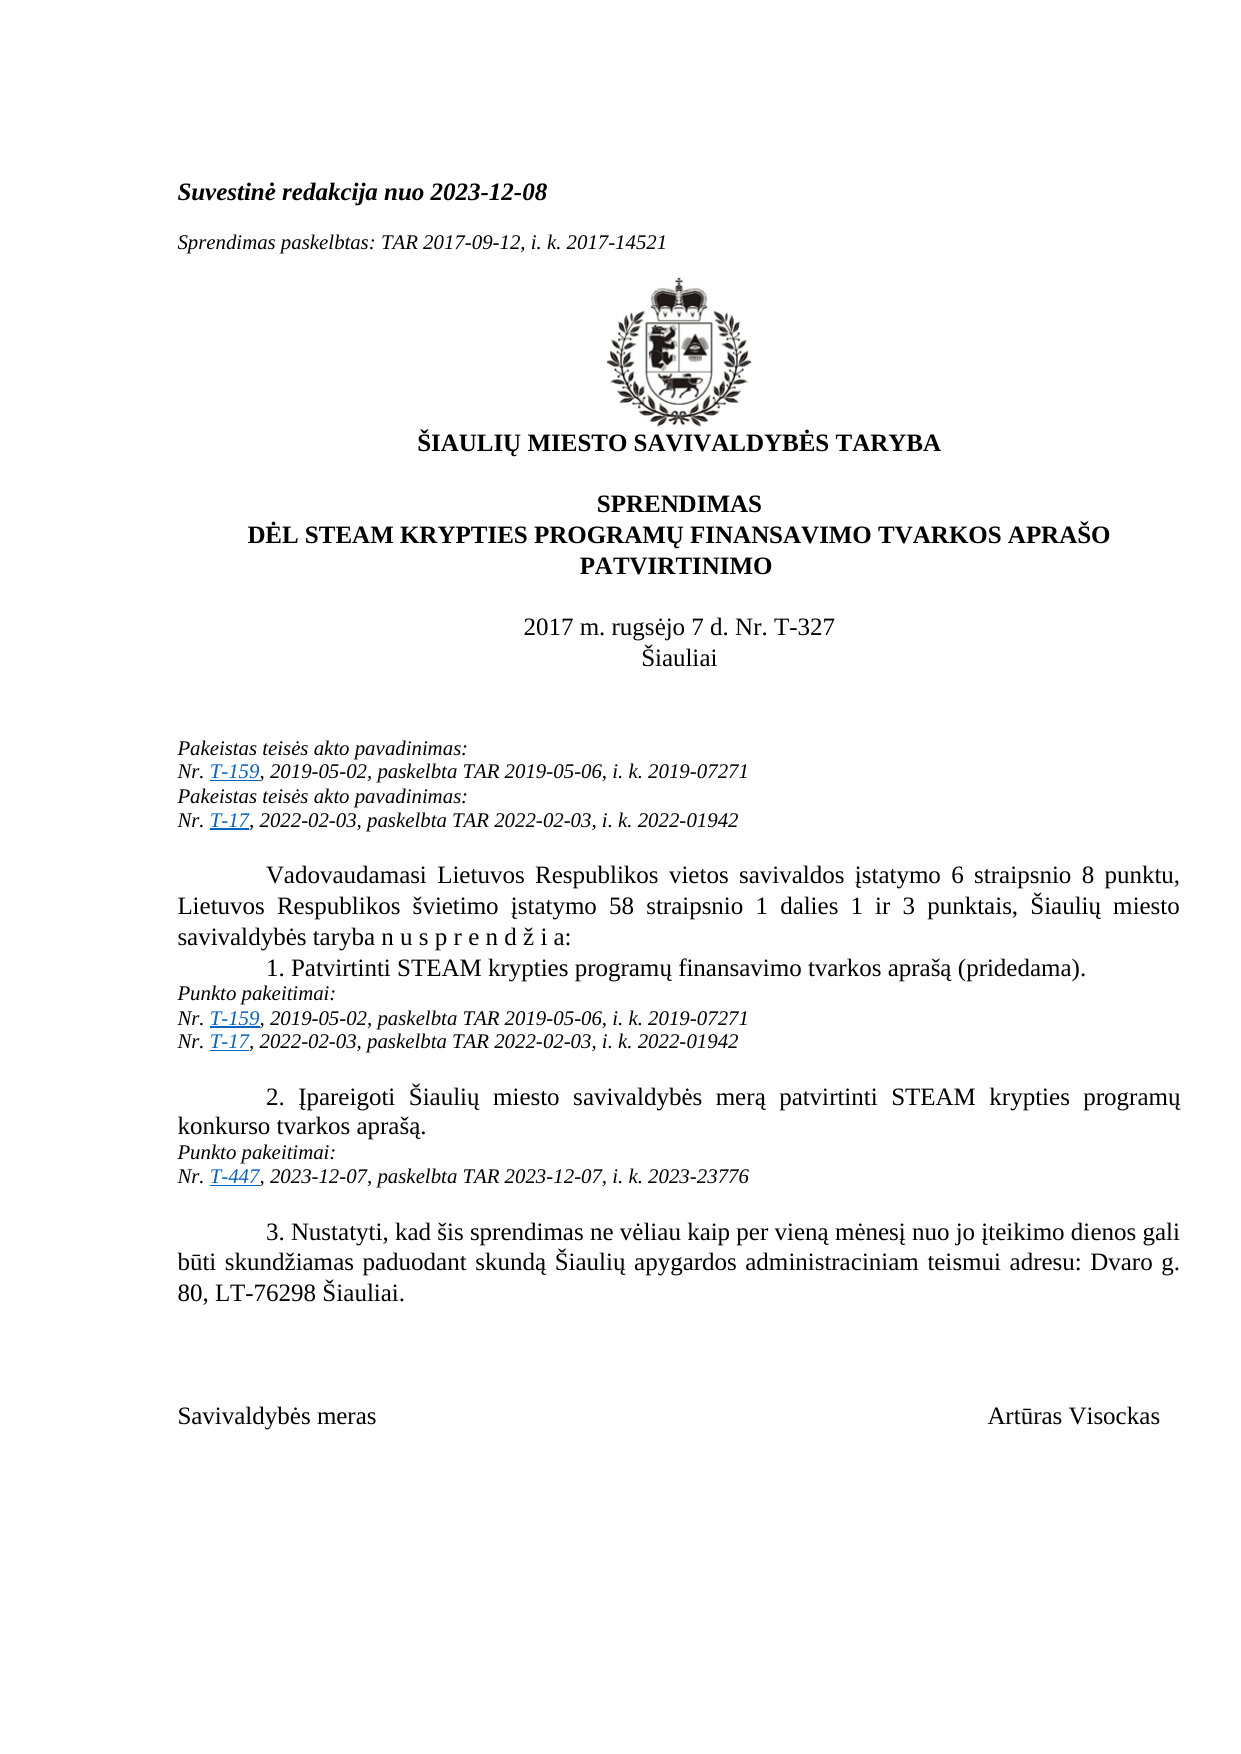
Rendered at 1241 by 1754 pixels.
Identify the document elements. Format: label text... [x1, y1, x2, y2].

text Pakeistas teisės akto pavadinimas: [177, 783, 1181, 808]
text Vadovaudamasi Lietuvos Respublikos vietos savivaldos įstatymo 6 straipsnio 8 punktu, Lietuvos Respublikos švietimo įstatymo 58 straipsnio 1 dalies 1 ir 3 punktais, Šiaulių miesto savivaldybės taryba n u s p r e n d ž i a: [177, 860, 1181, 951]
text DĖL STEAM KRYPTIES PROGRAMŲ FINANSAVIMO TVARKOS APRAŠO PATVIRTINIMO [177, 520, 1181, 580]
text Savivaldybės meras Artūras Visockas [177, 1401, 1181, 1430]
text ŠIAULIŲ MIESTO SAVIVALDYBĖS TARYBA [177, 428, 1181, 457]
text Nr. T-159, 2019-05-02, paskelbta TAR 2019-05-06, i. k. 2019-07271 [177, 759, 1181, 783]
text Suvestinė redakcija nuo 2023-12-08 [177, 177, 1181, 206]
text 1. Patvirtinti STEAM krypties programų finansavimo tvarkos aprašą (pridedama). [177, 953, 1181, 981]
text SPRENDIMAS [177, 489, 1181, 518]
text Nr. T-17, 2022-02-03, paskelbta TAR 2022-02-03, i. k. 2022-01942 [177, 808, 1181, 832]
text Punkto pakeitimai: [177, 981, 1181, 1005]
text Pakeistas teisės akto pavadinimas: [177, 735, 1181, 759]
text Nr. T-159, 2019-05-02, paskelbta TAR 2019-05-06, i. k. 2019-07271 [177, 1005, 1181, 1029]
text 2017 m. rugsėjo 7 d. Nr. T-327 [177, 612, 1181, 641]
text 3. Nustatyti, kad šis sprendimas ne vėliau kaip per vieną mėnesį nuo jo įteikimo dienos gali būti skundžiamas paduodant skundą Šiaulių apygardos administraciniam teismui adresu: Dvaro g. 80, LT-76298 Šiauliai. [177, 1217, 1181, 1307]
text Nr. T-447, 2023-12-07, paskelbta TAR 2023-12-07, i. k. 2023-23776 [177, 1164, 1181, 1188]
text Punkto pakeitimai: [177, 1140, 1181, 1164]
text Šiauliai [177, 643, 1181, 672]
text Sprendimas paskelbtas: TAR 2017-09-12, i. k. 2017-14521 [177, 230, 1181, 254]
text Nr. T-17, 2022-02-03, paskelbta TAR 2022-02-03, i. k. 2022-01942 [177, 1029, 1181, 1053]
text 2. Įpareigoti Šiaulių miesto savivaldybės merą patvirtinti STEAM krypties programų konkurso tvarkos aprašą. [177, 1082, 1181, 1140]
